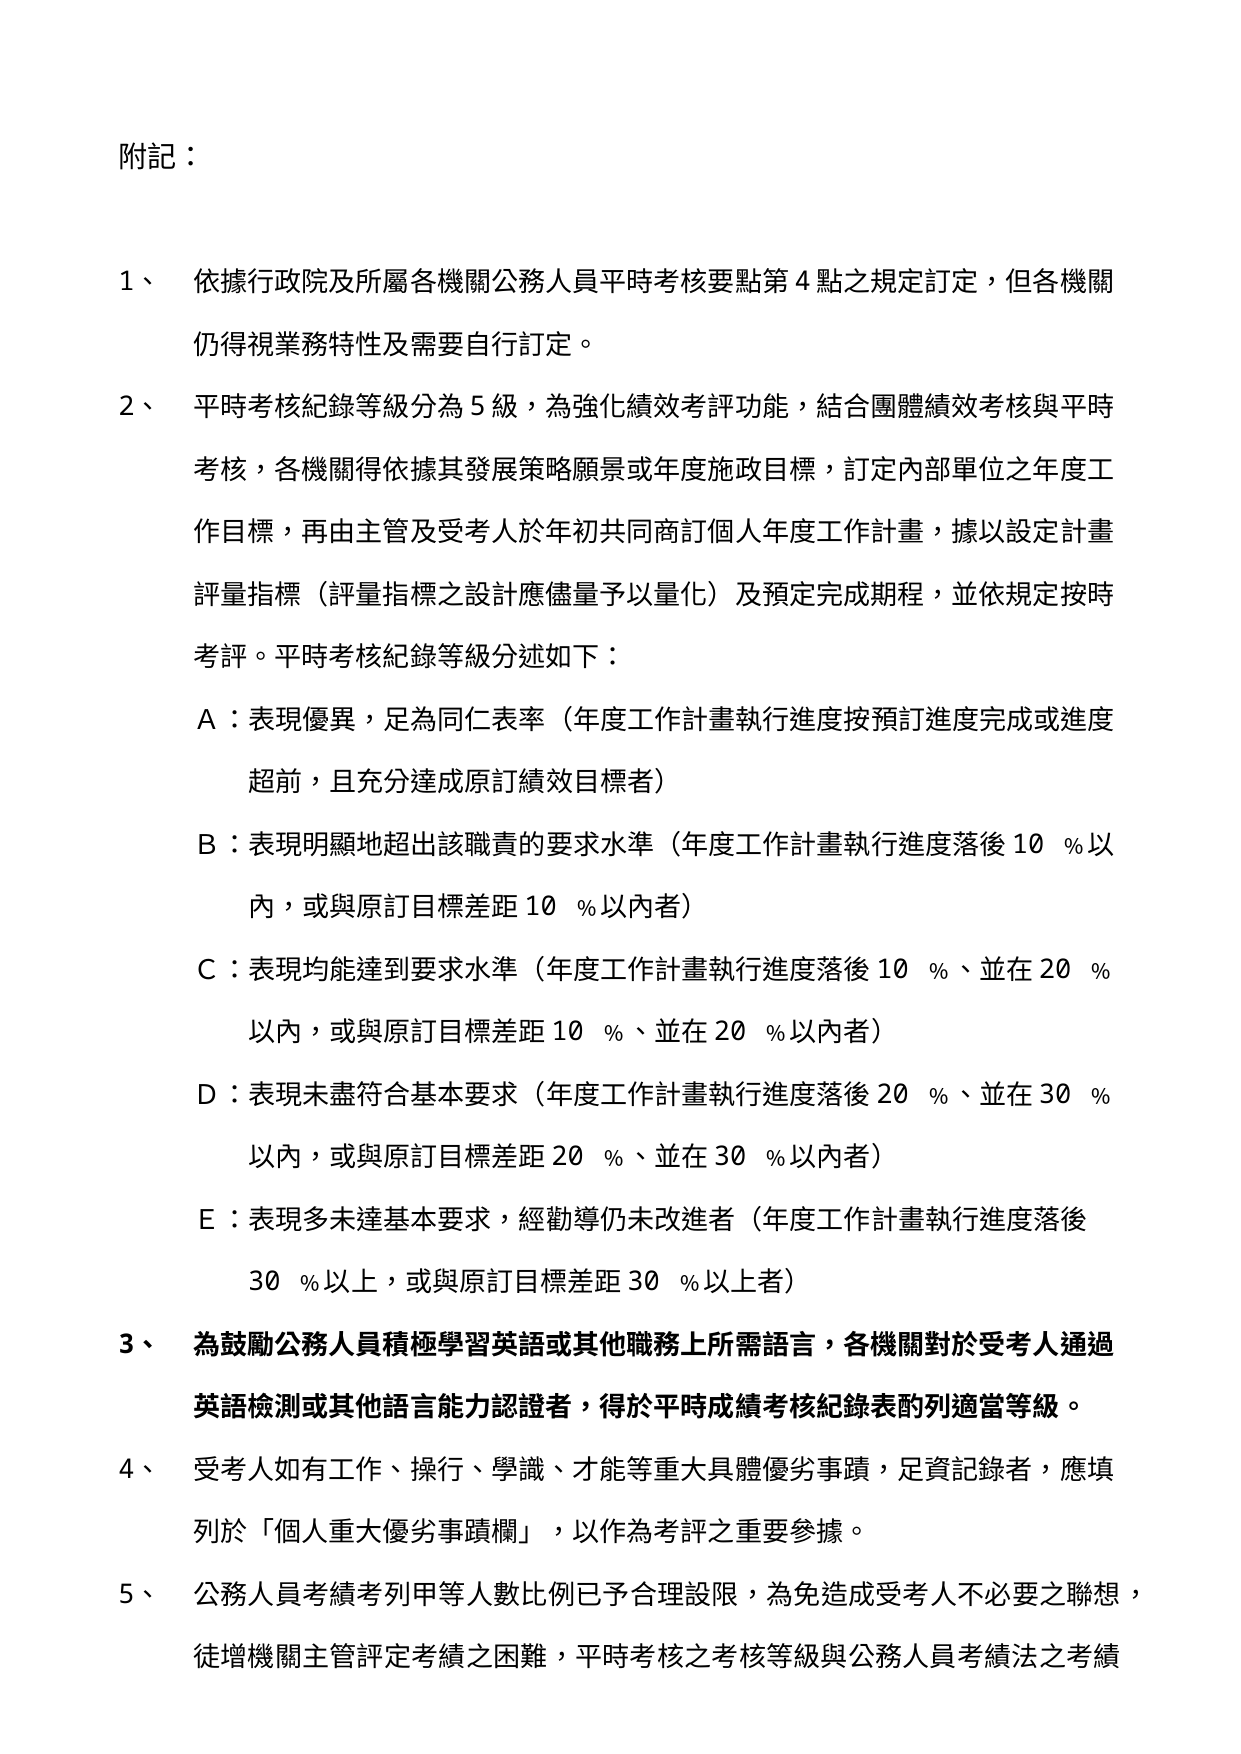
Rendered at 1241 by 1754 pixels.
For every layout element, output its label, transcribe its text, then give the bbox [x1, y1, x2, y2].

list 為鼓勵公務人員積極學習英語或其他職務上所需語言，各機關對於受考人通過英語檢測或其他語言能力認證者，得於平時成績考核紀錄表酌列適當等級。 [118, 1301, 1122, 1426]
text Ａ：表現優異，足為同仁表率（年度工作計畫執行進度按預訂進度完成或進度超前，且充分達成原訂績效目標者） [194, 676, 1122, 801]
list 受考人如有工作、操行、學識、才能等重大具體優劣事蹟，足資記錄者，應填列於「個人重大優劣事蹟欄」，以作為考評之重要參據。 [118, 1426, 1122, 1551]
list 依據行政院及所屬各機關公務人員平時考核要點第4點之規定訂定，但各機關仍得視業務特性及需要自行訂定。 [118, 238, 1122, 363]
text Ｂ：表現明顯地超出該職責的要求水準（年度工作計畫執行進度落後10 ﹪以內，或與原訂目標差距10 ﹪以內者） [194, 801, 1122, 926]
list 公務人員考績考列甲等人數比例已予合理設限，為免造成受考人不必要之聯想，徒增機關主管評定考績之困難，平時考核之考核等級與公務人員考績法之考績等第並不完全等同，以求彈性。各級考評主管每年4月、8月應按考評內容評定各考核項目之等級，提出對受考人培訓或調整職務等具體建議。受考人當次考評項目中有Ｄ或Ｅ者，主管長官應與當事人面談，就其工作計畫、目標、方法及態度等進行溝通討論，面談內容及結果應紀錄於「面談紀錄」欄，以提升其工作績效，並作為年終考績評列等第及機關人事管理之重要依據。如受考人考評結果無提醒改進之必要者，則「面談紀錄」欄得不予填列。 [118, 1551, 1122, 1676]
text Ｄ：表現未盡符合基本要求（年度工作計畫執行進度落後20 ﹪、並在30 ﹪以內，或與原訂目標差距20 ﹪、並在30 ﹪以內者） [194, 1051, 1122, 1176]
list 平時考核紀錄等級分為5級，為強化績效考評功能，結合團體績效考核與平時考核，各機關得依據其發展策略願景或年度施政目標，訂定內部單位之年度工作目標，再由主管及受考人於年初共同商訂個人年度工作計畫，據以設定計畫評量指標（評量指標之設計應儘量予以量化）及預定完成期程，並依規定按時考評。平時考核紀錄等級分述如下： [118, 363, 1122, 676]
text Ｅ：表現多未達基本要求，經勸導仍未改進者（年度工作計畫執行進度落後30 ﹪以上，或與原訂目標差距30 ﹪以上者） [194, 1176, 1122, 1301]
text Ｃ：表現均能達到要求水準（年度工作計畫執行進度落後10 ﹪、並在20 ﹪以內，或與原訂目標差距10 ﹪、並在20 ﹪以內者） [194, 926, 1122, 1051]
text 附記： [118, 113, 1122, 176]
